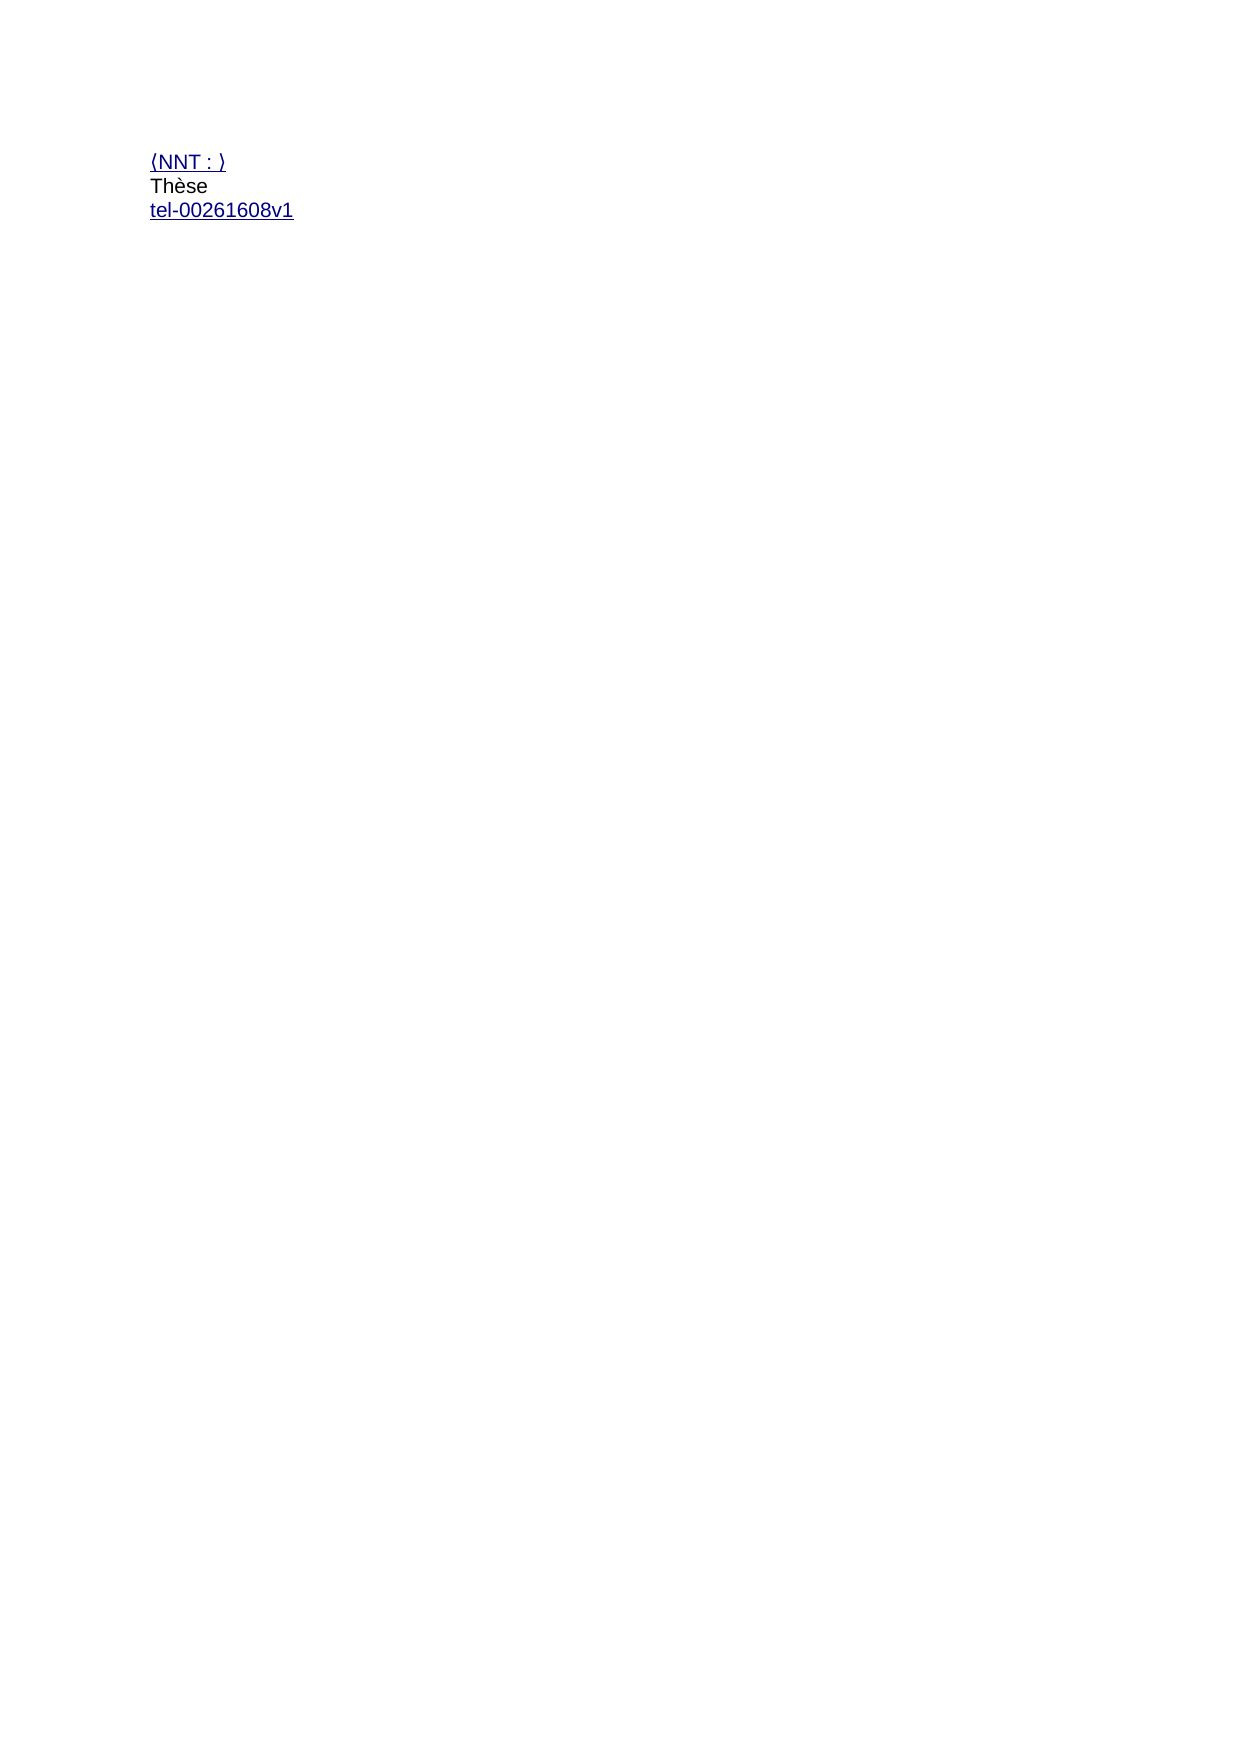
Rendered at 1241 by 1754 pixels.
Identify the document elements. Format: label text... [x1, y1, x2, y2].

table_header ⟨NNT : ⟩ Thèse tel-00261608v1 [150, 150, 1090, 222]
